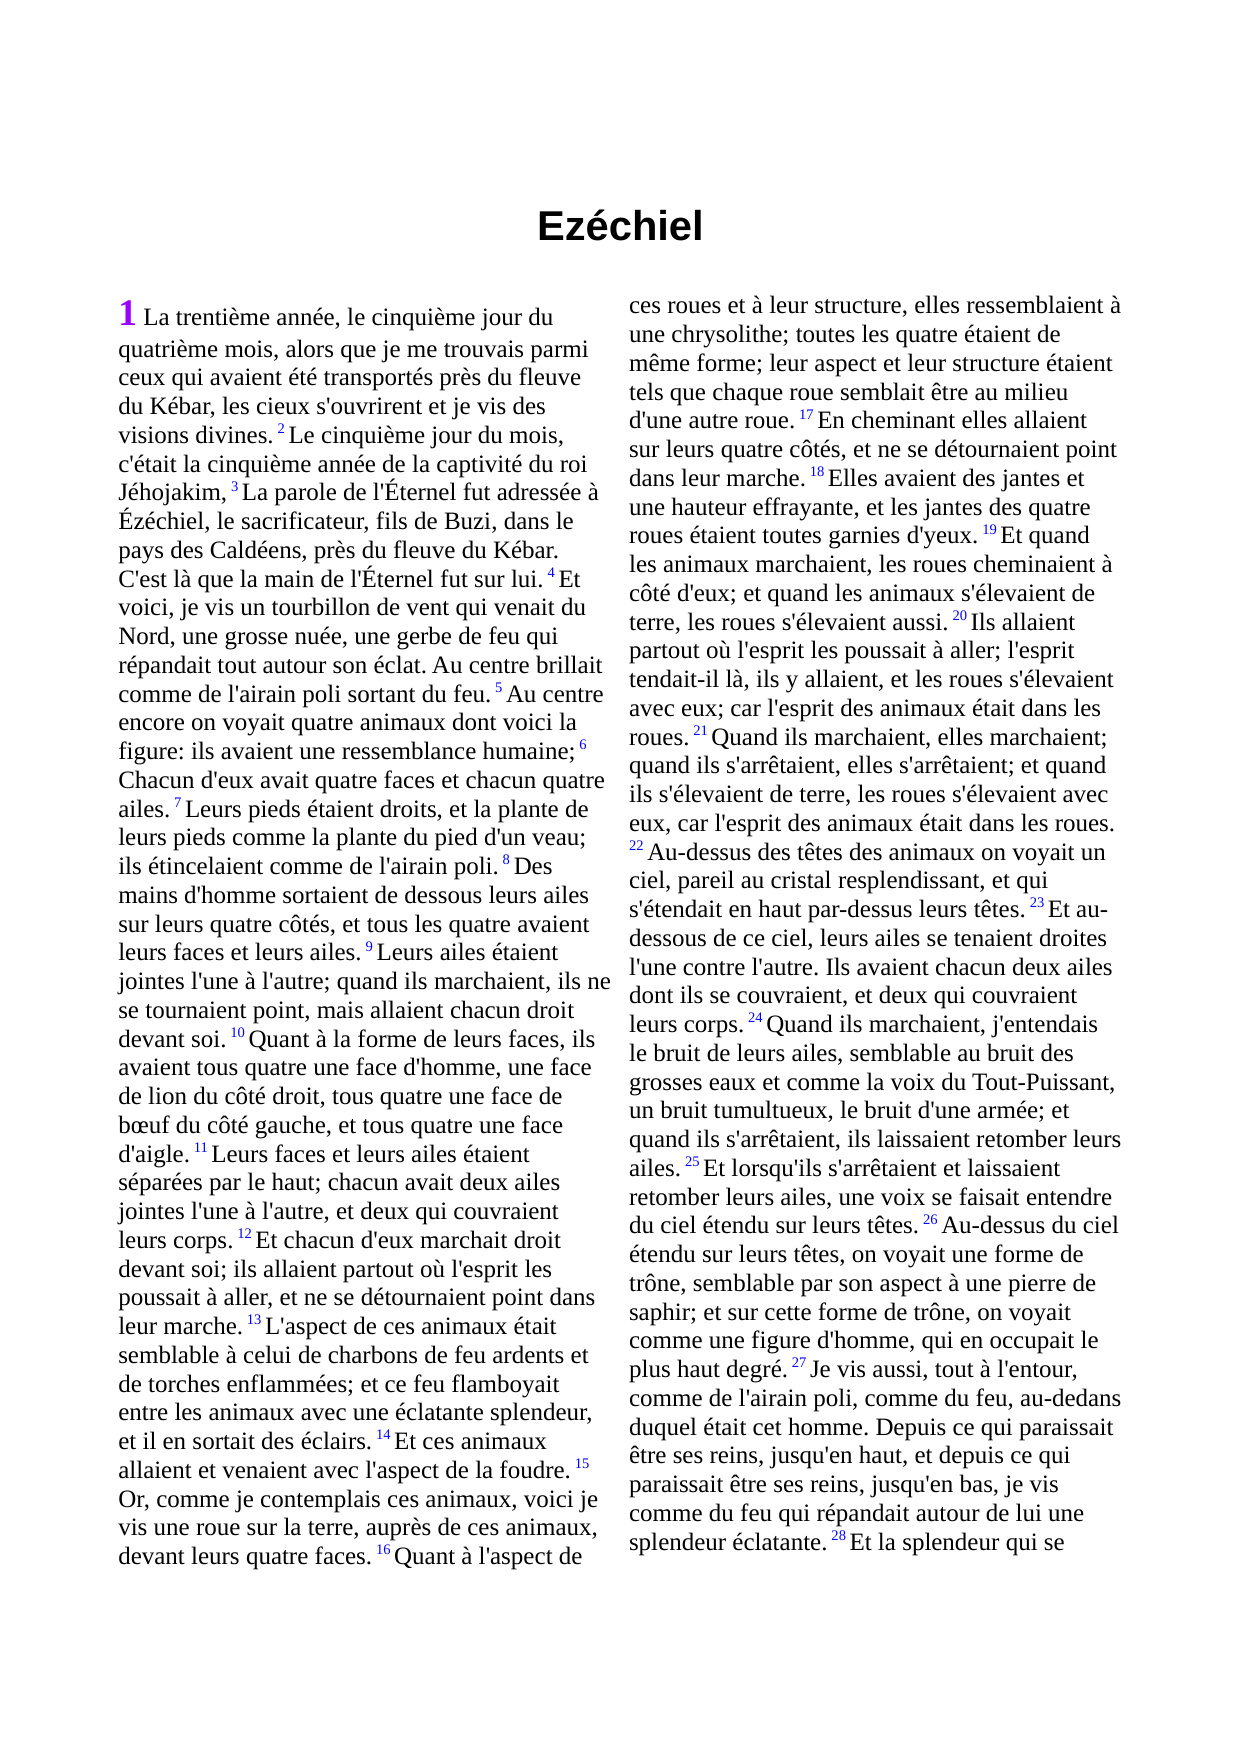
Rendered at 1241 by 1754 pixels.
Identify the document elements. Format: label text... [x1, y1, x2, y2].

text ces roues et à leur structure, elles ressemblaient à une chrysolithe; toutes les quatre étaient de même forme; leur aspect et leur structure étaient tels que chaque roue semblait être au milieu d'une autre roue. 17 En cheminant elles allaient sur leurs quatre côtés, et ne se détournaient point dans leur marche. 18 Elles avaient des jantes et une hauteur effrayante, et les jantes des quatre roues étaient toutes garnies d'yeux. 19 Et quand les animaux marchaient, les roues cheminaient à côté d'eux; et quand les animaux s'élevaient de terre, les roues s'élevaient aussi. 20 Ils allaient partout où l'esprit les poussait à aller; l'esprit tendait-il là, ils y allaient, et les roues s'élevaient avec eux; car l'esprit des animaux était dans les roues. 21 Quand ils marchaient, elles marchaient; quand ils s'arrêtaient, elles s'arrêtaient; et quand ils s'élevaient de terre, les roues s'élevaient avec eux, car l'esprit des animaux était dans les roues. 22 Au-dessus des têtes des animaux on voyait un ciel, pareil au cristal resplendissant, et qui s'étendait en haut par-dessus leurs têtes. 23 Et au-dessous de ce ciel, leurs ailes se tenaient droites l'une contre l'autre. Ils avaient chacun deux ailes dont ils se couvraient, et deux qui couvraient leurs corps. 24 Quand ils marchaient, j'entendais le bruit de leurs ailes, semblable au bruit des grosses eaux et comme la voix du Tout-Puissant, un bruit tumultueux, le bruit d'une armée; et quand ils s'arrêtaient, ils laissaient retomber leurs ailes. 25 Et lorsqu'ils s'arrêtaient et laissaient retomber leurs ailes, une voix se faisait entendre du ciel étendu sur leurs têtes. 26 Au-dessus du ciel étendu sur leurs têtes, on voyait une forme de trône, semblable par son aspect à une pierre de saphir; et sur cette forme de trône, on voyait comme une figure d'homme, qui en occupait le plus haut degré. 27 Je vis aussi, tout à l'entour, comme de l'airain poli, comme du feu, au-dedans duquel était cet homme. Depuis ce qui paraissait être ses reins, jusqu'en haut, et depuis ce qui paraissait être ses reins, jusqu'en bas, je vis comme du feu qui répandait autour de lui une splendeur éclatante. 28 Et la splendeur qui se [629, 291, 1122, 1556]
text 1 La trentième année, le cinquième jour du quatrième mois, alors que je me trouvais parmi ceux qui avaient été transportés près du fleuve du Kébar, les cieux s'ouvrirent et je vis des visions divines. 2 Le cinquième jour du mois, c'était la cinquième année de la captivité du roi Jéhojakim, 3 La parole de l'Éternel fut adressée à Ézéchiel, le sacrificateur, fils de Buzi, dans le pays des Caldéens, près du fleuve du Kébar. C'est là que la main de l'Éternel fut sur lui. 4 Et voici, je vis un tourbillon de vent qui venait du Nord, une grosse nuée, une gerbe de feu qui répandait tout autour son éclat. Au centre brillait comme de l'airain poli sortant du feu. 5 Au centre encore on voyait quatre animaux dont voici la figure: ils avaient une ressemblance humaine; 6 Chacun d'eux avait quatre faces et chacun quatre ailes. 7 Leurs pieds étaient droits, et la plante de leurs pieds comme la plante du pied d'un veau; ils étincelaient comme de l'airain poli. 8 Des mains d'homme sortaient de dessous leurs ailes sur leurs quatre côtés, et tous les quatre avaient leurs faces et leurs ailes. 9 Leurs ailes étaient jointes l'une à l'autre; quand ils marchaient, ils ne se tournaient point, mais allaient chacun droit devant soi. 10 Quant à la forme de leurs faces, ils avaient tous quatre une face d'homme, une face de lion du côté droit, tous quatre une face de bœuf du côté gauche, et tous quatre une face d'aigle. 11 Leurs faces et leurs ailes étaient séparées par le haut; chacun avait deux ailes jointes l'une à l'autre, et deux qui couvraient leurs corps. 12 Et chacun d'eux marchait droit devant soi; ils allaient partout où l'esprit les poussait à aller, et ne se détournaient point dans leur marche. 13 L'aspect de ces animaux était semblable à celui de charbons de feu ardents et de torches enflammées; et ce feu flamboyait entre les animaux avec une éclatante splendeur, et il en sortait des éclairs. 14 Et ces animaux allaient et venaient avec l'aspect de la foudre. 15 Or, comme je contemplais ces animaux, voici je vis une roue sur la terre, auprès de ces animaux, devant leurs quatre faces. 16 Quant à l'aspect de [118, 291, 611, 1570]
title Ezéchiel [118, 201, 1122, 249]
